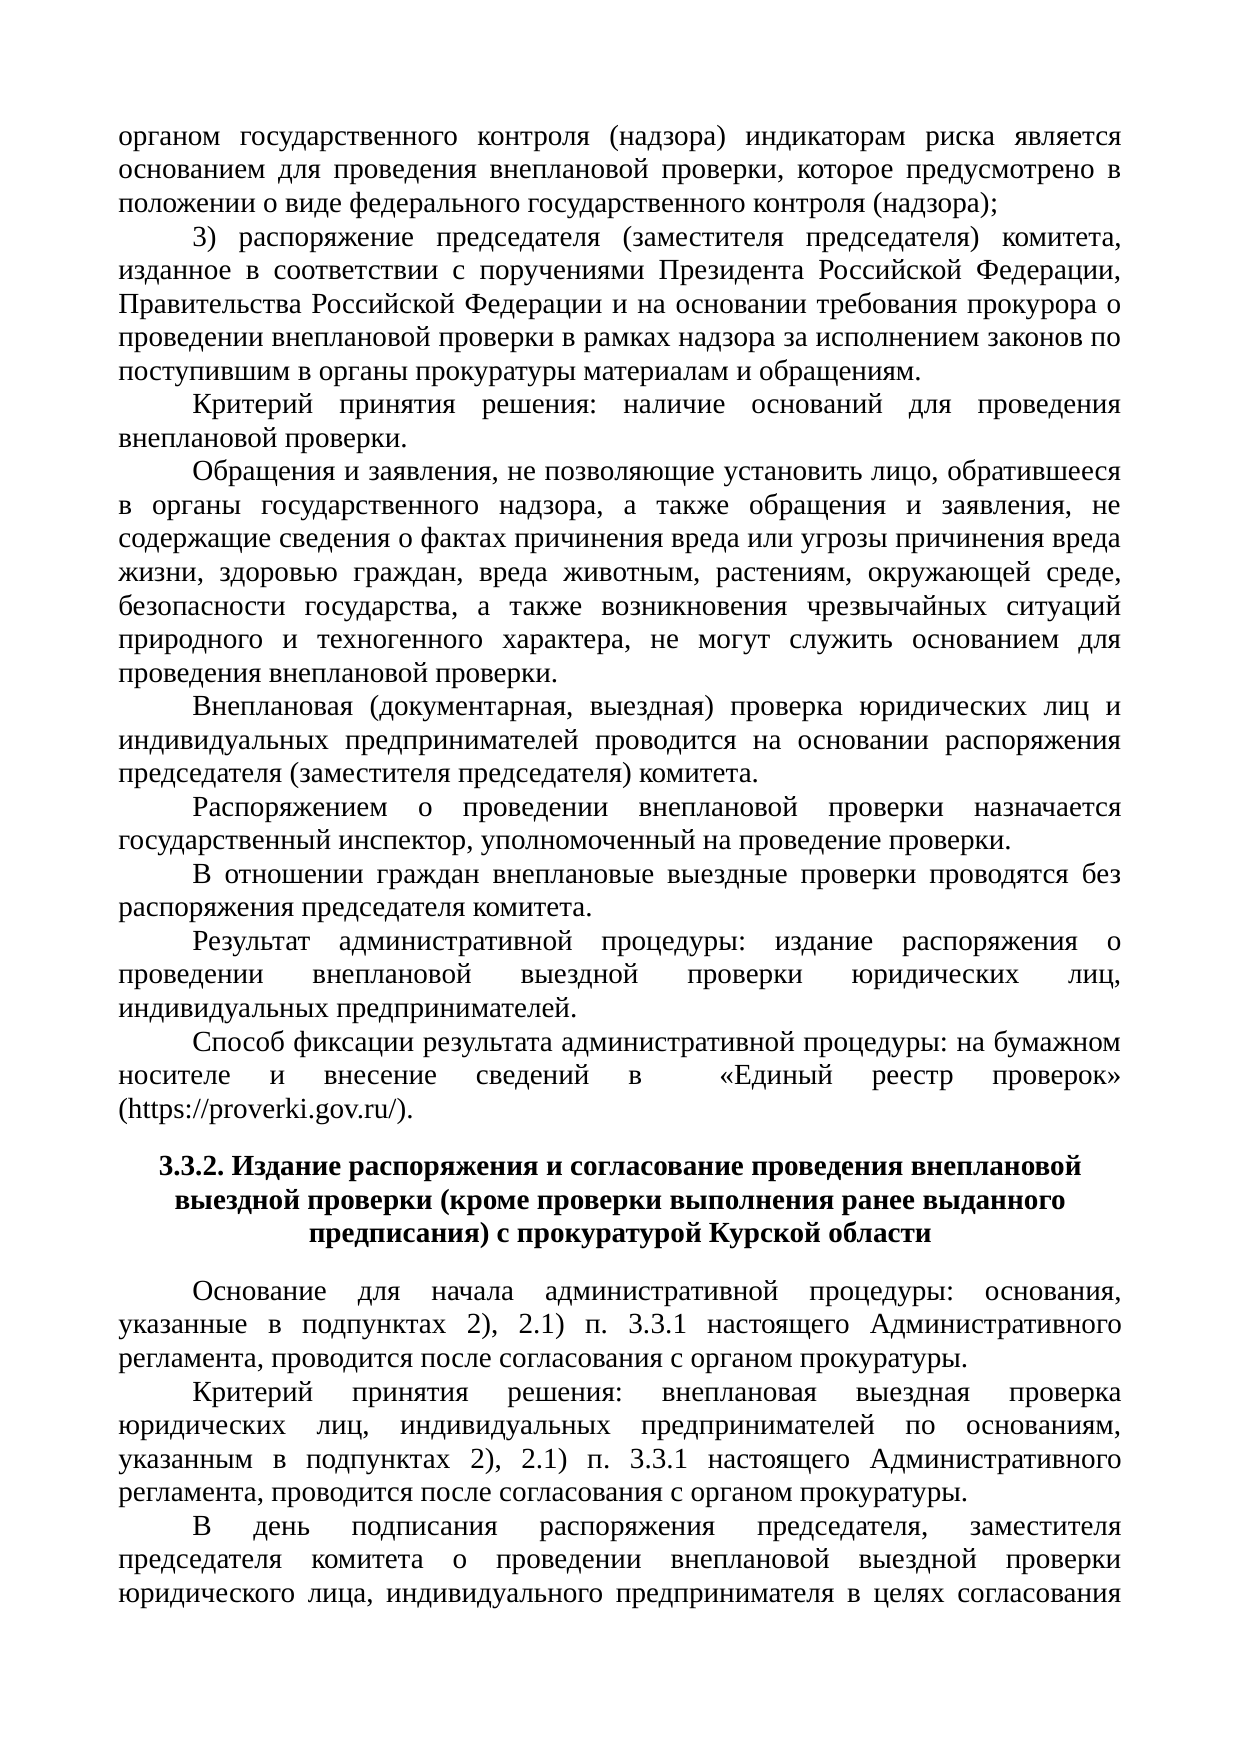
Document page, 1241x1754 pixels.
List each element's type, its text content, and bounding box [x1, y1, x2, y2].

text В день подписания распоряжения председателя, заместителя председателя комитета о проведении внеплановой выездной проверки юридического лица, индивидуального предпринимателя в целях согласования [118, 1508, 1122, 1608]
text Результат административной процедуры: издание распоряжения о проведении внеплановой выездной проверки юридических лиц, индивидуальных предпринимателей. [118, 923, 1122, 1024]
text Основание для начала административной процедуры: основания, указанные в подпунктах 2), 2.1) п. 3.3.1 настоящего Административного регламента, проводится после согласования с органом прокуратуры. [118, 1273, 1122, 1374]
text Распоряжением о проведении внеплановой проверки назначается государственный инспектор, уполномоченный на проведение проверки. [118, 789, 1122, 856]
text органом государственного контроля (надзора) индикаторам риска является основанием для проведения внеплановой проверки, которое предусмотрено в положении о виде федерального государственного контроля (надзора); [118, 118, 1122, 219]
text 3) распоряжение председателя (заместителя председателя) комитета, изданное в соответствии с поручениями Президента Российской Федерации, Правительства Российской Федерации и на основании требования прокурора о проведении внеплановой проверки в рамках надзора за исполнением законов по поступившим в органы прокуратуры материалам и обращениям. [118, 219, 1122, 386]
text Способ фиксации результата административной процедуры: на бумажном носителе и внесение сведений в «Единый реестр проверок» (https://proverki.gov.ru/). [118, 1024, 1122, 1124]
text Внеплановая (документарная, выездная) проверка юридических лиц и индивидуальных предпринимателей проводится на основании распоряжения председателя (заместителя председателя) комитета. [118, 688, 1122, 789]
text В отношении граждан внеплановые выездные проверки проводятся без распоряжения председателя комитета. [118, 856, 1122, 923]
text Критерий принятия решения: наличие оснований для проведения внеплановой проверки. [118, 386, 1122, 453]
text 3.3.2. Издание распоряжения и согласование проведения внеплановой выездной проверки (кроме проверки выполнения ранее выданного предписания) с прокуратурой Курской области [118, 1148, 1122, 1249]
text Критерий принятия решения: внеплановая выездная проверка юридических лиц, индивидуальных предпринимателей по основаниям, указанным в подпунктах 2), 2.1) п. 3.3.1 настоящего Административного регламента, проводится после согласования с органом прокуратуры. [118, 1374, 1122, 1508]
text Обращения и заявления, не позволяющие установить лицо, обратившееся в органы государственного надзора, а также обращения и заявления, не содержащие сведения о фактах причинения вреда или угрозы причинения вреда жизни, здоровью граждан, вреда животным, растениям, окружающей среде, безопасности государства, а также возникновения чрезвычайных ситуаций природного и техногенного характера, не могут служить основанием для проведения внеплановой проверки. [118, 453, 1122, 688]
